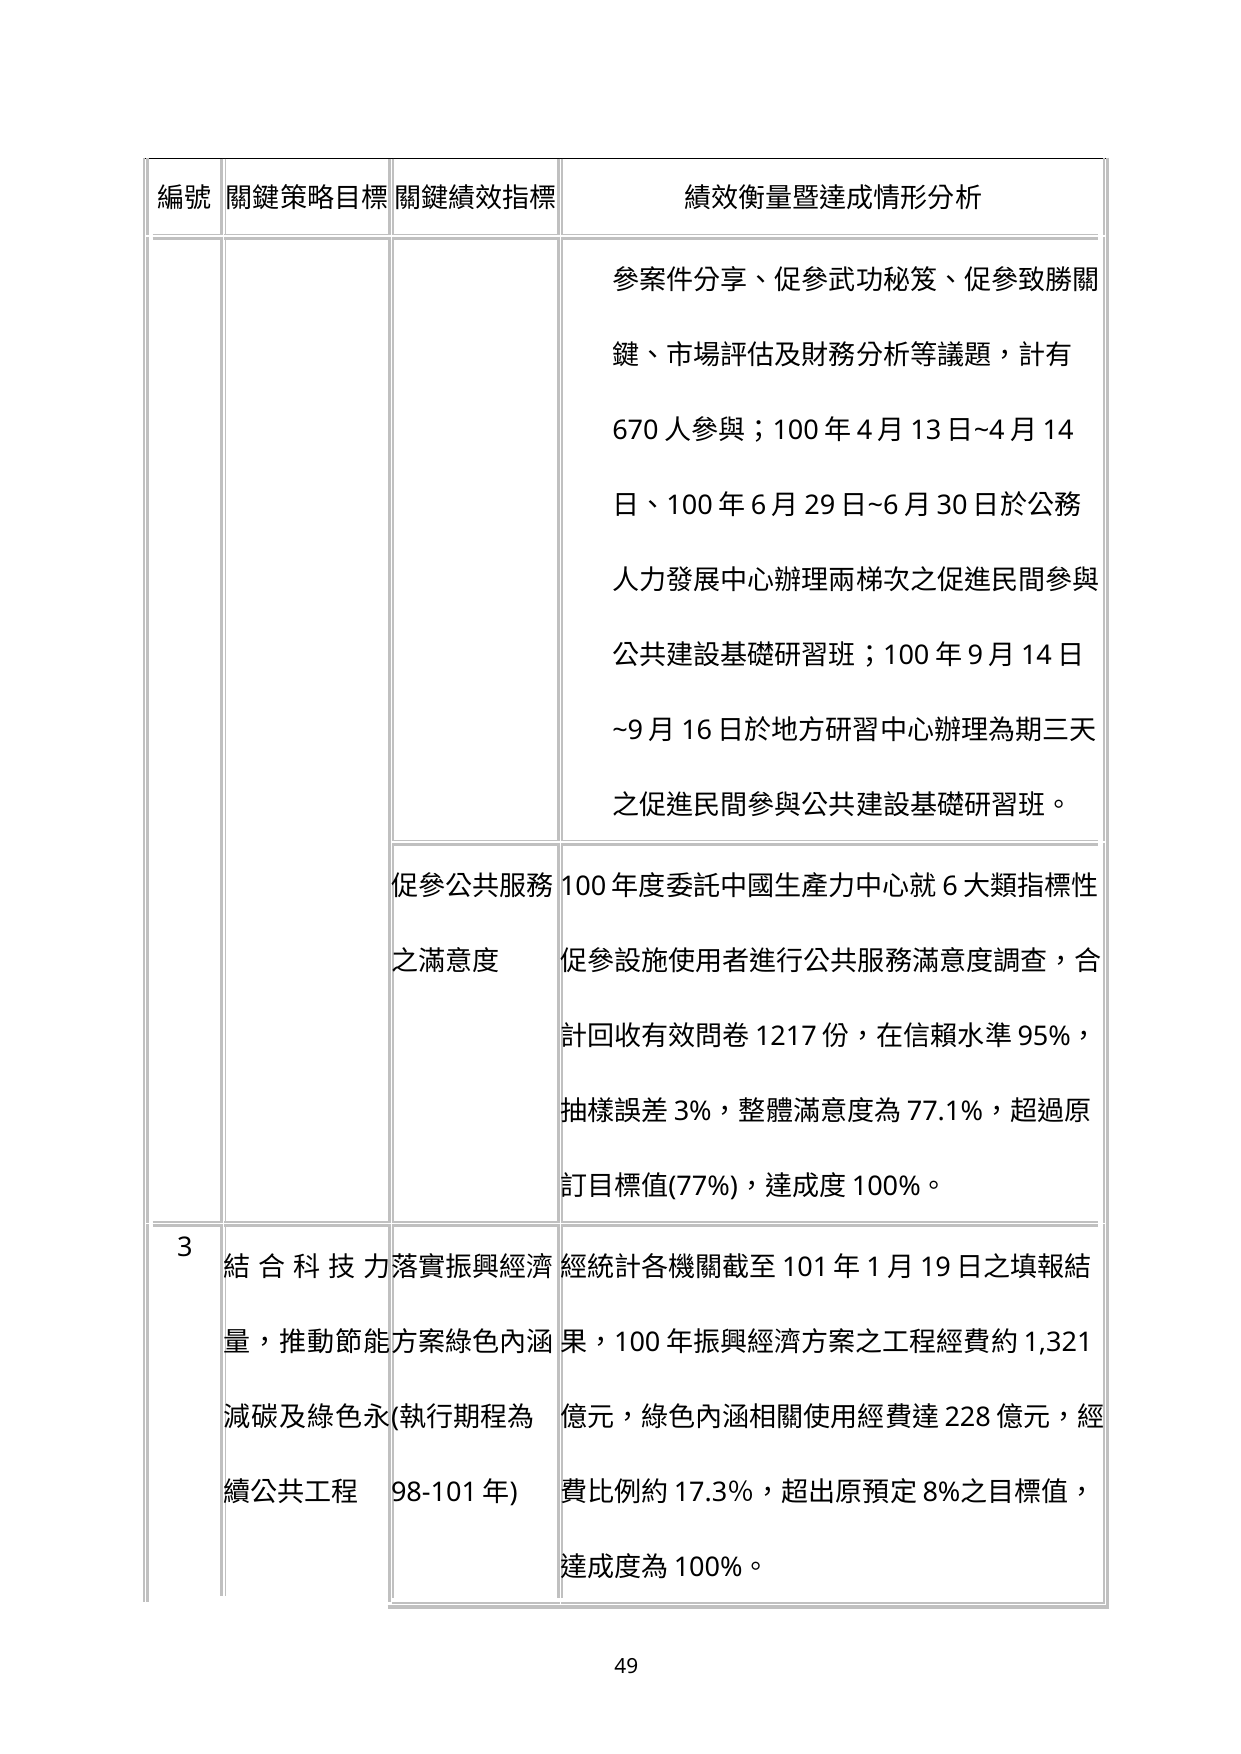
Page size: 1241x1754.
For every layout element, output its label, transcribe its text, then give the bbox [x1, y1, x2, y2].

table_cell 3 [146, 1221, 223, 1602]
table_cell 促參公共服務之滿意度 [394, 846, 557, 1221]
table_header 績效衡量暨達成情形分析 [563, 159, 1103, 233]
table_cell 100年度委託中國生產力中心就6大類指標性促參設施使用者進行公共服務滿意度調查，合計回收有效問卷1217份，在信賴水準95%，抽樣誤差3%，整體滿意度為77.1%，超過原訂目標值(77%)，達成度100%。 [560, 840, 1106, 1221]
table_cell [226, 240, 388, 1221]
table_header 編號 [149, 159, 220, 233]
table_cell 參案件分享、促參武功秘笈、促參致勝關鍵、市場評估及財務分析等議題，計有670人參與；100年4月13日~4月14日、100年6月29日~6月30日於公務人力發展中心辦理兩梯次之促進民間參與公共建設基礎研習班；100年9月14日~9月16日於地方研習中心辦理為期三天之促進民間參與公共建設基礎研習班。 [560, 234, 1106, 840]
table_cell 結合科技力量，推動節能減碳及綠色永續公共工程 [223, 1221, 391, 1602]
table_header 關鍵績效指標 [394, 159, 557, 233]
table_header 關鍵策略目標 [226, 159, 388, 233]
table_cell [394, 240, 557, 840]
table_cell [146, 234, 223, 1221]
table_cell 落實振興經濟方案綠色內涵(執行期程為98-101年) [391, 1221, 560, 1602]
table_cell 經統計各機關截至101年1月19日之填報結果，100年振興經濟方案之工程經費約1,321億元，綠色內涵相關使用經費達228億元，經費比例約17.3％，超出原預定8%之目標值，達成度為100%。 [560, 1221, 1106, 1602]
